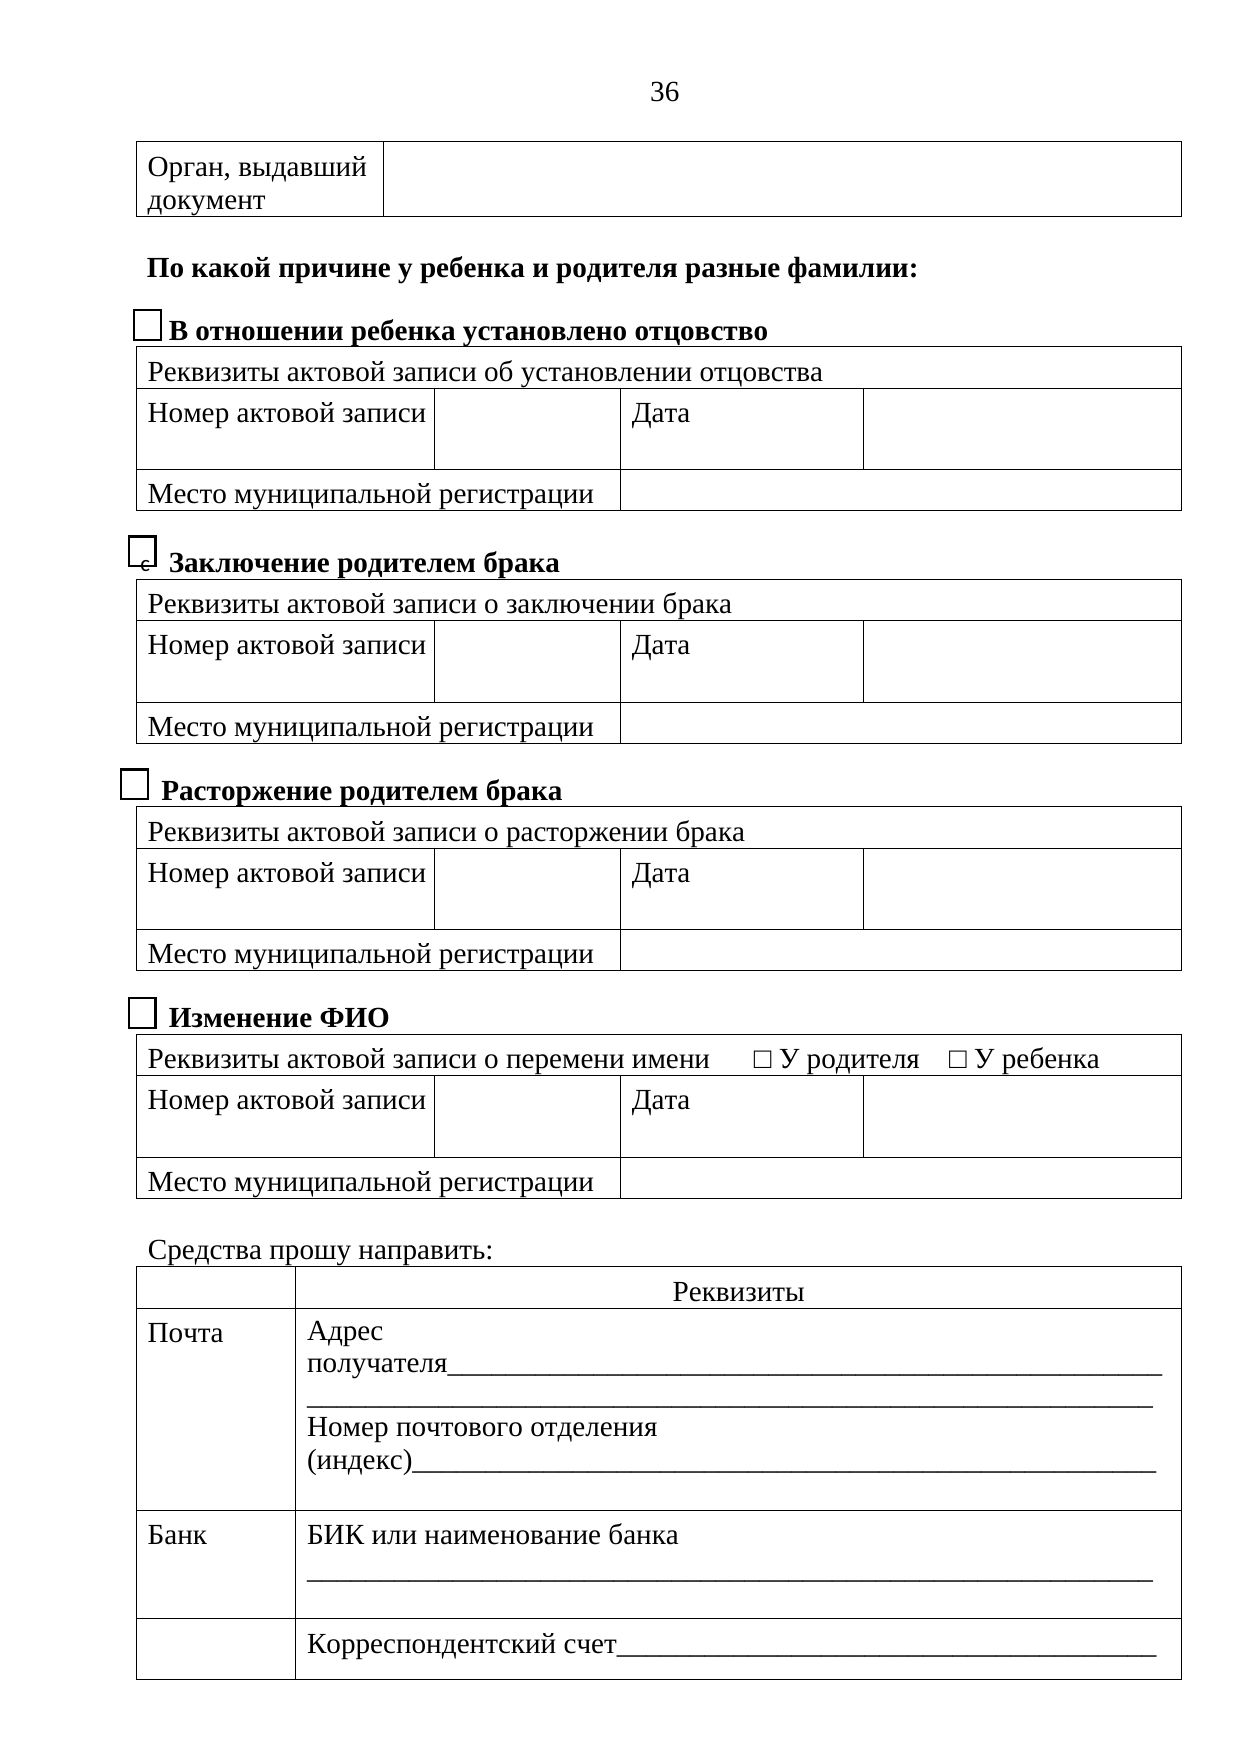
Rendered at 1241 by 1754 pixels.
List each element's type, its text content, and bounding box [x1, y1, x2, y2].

table_cell [864, 849, 1181, 929]
table_header Реквизиты актовой записи о заключении брака [137, 580, 1181, 620]
table_cell [435, 1076, 620, 1157]
table_cell Дата [621, 849, 863, 929]
text По какой причине у ребенка и родителя разные фамилии: [147, 250, 1181, 284]
table_cell [435, 849, 620, 929]
table_header Реквизиты актовой записи о расторжении брака [137, 807, 1181, 848]
table_cell Банк [137, 1511, 295, 1618]
text Расторжение родителем брака [147, 773, 1181, 806]
text Изменение ФИО [147, 1000, 1181, 1034]
table_cell БИК или наименование банка __________________________________________________________ [296, 1511, 1181, 1618]
text Средства прошу направить: [148, 1232, 1181, 1266]
table_cell Место муниципальной регистрации [137, 1158, 620, 1198]
table_header Реквизиты актовой записи о перемени имени □ У родителя □ У ребенка [137, 1035, 1181, 1075]
table_cell [621, 703, 1181, 743]
table_cell Место муниципальной регистрации [137, 930, 620, 970]
table_cell [864, 389, 1181, 469]
text Заключение родителем брака [147, 545, 1181, 578]
table_header [137, 1267, 295, 1307]
table_cell Дата [621, 1076, 863, 1157]
table_cell [384, 142, 1181, 216]
table_cell [137, 1619, 295, 1679]
table_cell Место муниципальной регистрации [137, 470, 620, 510]
table_cell Орган, выдавший документ [137, 142, 383, 216]
table_cell Номер актовой записи [137, 621, 434, 702]
table_cell Дата [621, 389, 863, 469]
table_cell [621, 930, 1181, 970]
table_cell Дата [621, 621, 863, 702]
table_cell [864, 621, 1181, 702]
table_cell Номер актовой записи [137, 1076, 434, 1157]
table_cell [435, 389, 620, 469]
text В отношении ребенка установлено отцовство [147, 313, 1181, 346]
table_cell Место муниципальной регистрации [137, 703, 620, 743]
table_cell [864, 1076, 1181, 1157]
table_cell [621, 1158, 1181, 1198]
table_cell Номер актовой записи [137, 849, 434, 929]
table_cell [621, 470, 1181, 510]
table_cell Адрес получателя_________________________________________________ __________________________________________________________ Номер почтового отделения (индекс)___________________________________________________ [296, 1309, 1181, 1510]
table_cell Корреспондентский счет_____________________________________ [296, 1619, 1181, 1679]
table_header Реквизиты [296, 1267, 1181, 1307]
table_header Реквизиты актовой записи об установлении отцовства [137, 347, 1181, 388]
table_cell Почта [137, 1309, 295, 1510]
table_cell Номер актовой записи [137, 389, 434, 469]
table_cell [435, 621, 620, 702]
